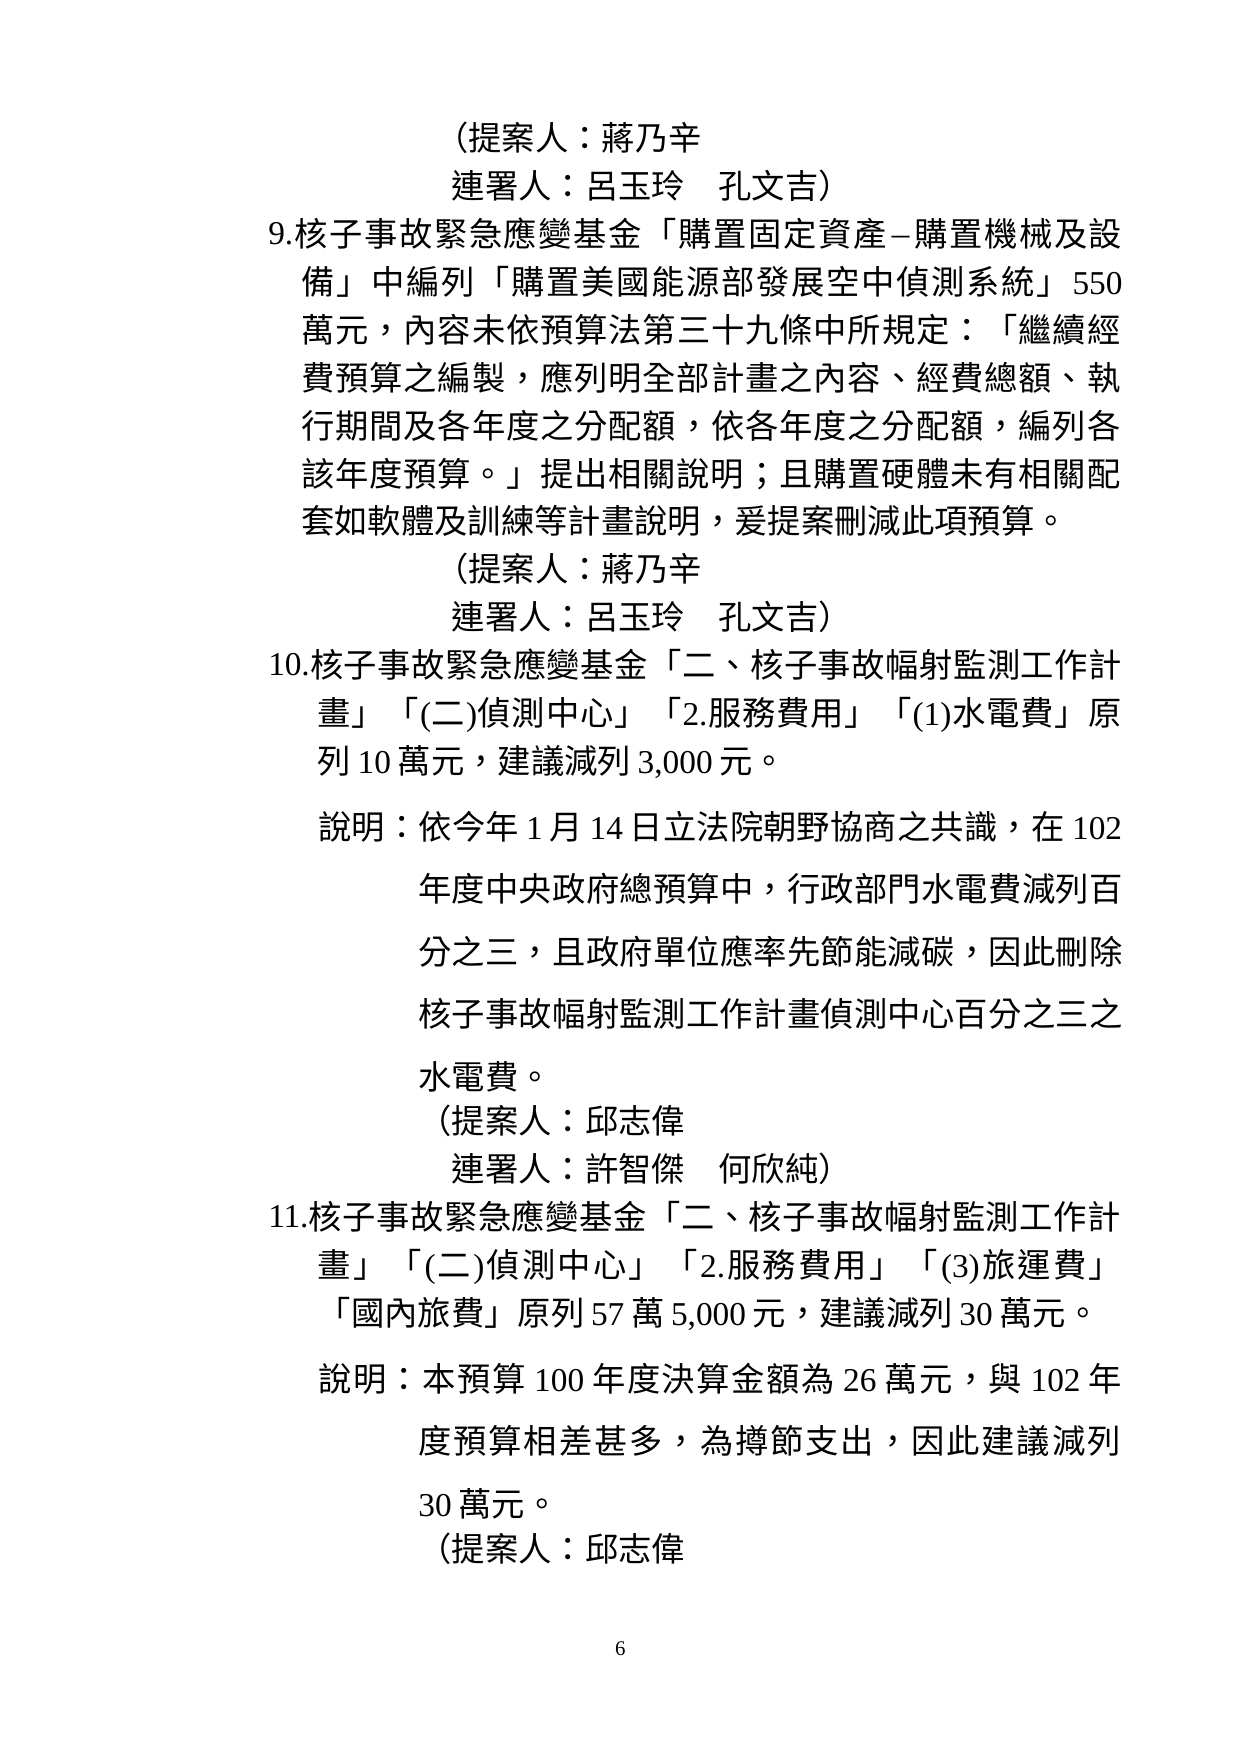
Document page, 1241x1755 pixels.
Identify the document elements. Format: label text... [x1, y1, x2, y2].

text （提案人：邱志偉 [118, 1096, 1122, 1143]
text 連署人：呂玉玲 孔文吉） [118, 591, 1122, 639]
text 11.核子事故緊急應變基金「二、核子事故幅射監測工作計畫」「(二)偵測中心」「2.服務費用」「(3)旅運費」「國內旅費」原列57萬5,000元，建議減列30萬元。 [268, 1191, 1122, 1335]
text 連署人：許智傑 何欣純） [118, 1143, 1122, 1191]
text （提案人：邱志偉 [118, 1523, 1122, 1571]
text 9.核子事故緊急應變基金「購置固定資產－購置機械及設備」中編列「購置美國能源部發展空中偵測系統」550萬元，內容未依預算法第三十九條中所規定：「繼續經費預算之編製，應列明全部計畫之內容、經費總額、執行期間及各年度之分配額，依各年度之分配額，編列各該年度預算。」提出相關說明；且購置硬體未有相關配套如軟體及訓練等計畫說明，爰提案刪減此項預算。 [268, 208, 1122, 543]
text （提案人：蔣乃辛 [118, 543, 1122, 591]
text 說明：依今年1月14日立法院朝野協商之共識，在102年度中央政府總預算中，行政部門水電費減列百分之三，且政府單位應率先節能減碳，因此刪除核子事故幅射監測工作計畫偵測中心百分之三之水電費。 [318, 783, 1122, 1096]
text 連署人：呂玉玲 孔文吉） [118, 160, 1122, 208]
text 10.核子事故緊急應變基金「二、核子事故幅射監測工作計畫」「(二)偵測中心」「2.服務費用」「(1)水電費」原列10萬元，建議減列3,000元。 [268, 639, 1122, 783]
text 說明：本預算100年度決算金額為26萬元，與102年度預算相差甚多，為撙節支出，因此建議減列30萬元。 [318, 1335, 1122, 1523]
text （提案人：蔣乃辛 [118, 112, 1122, 160]
